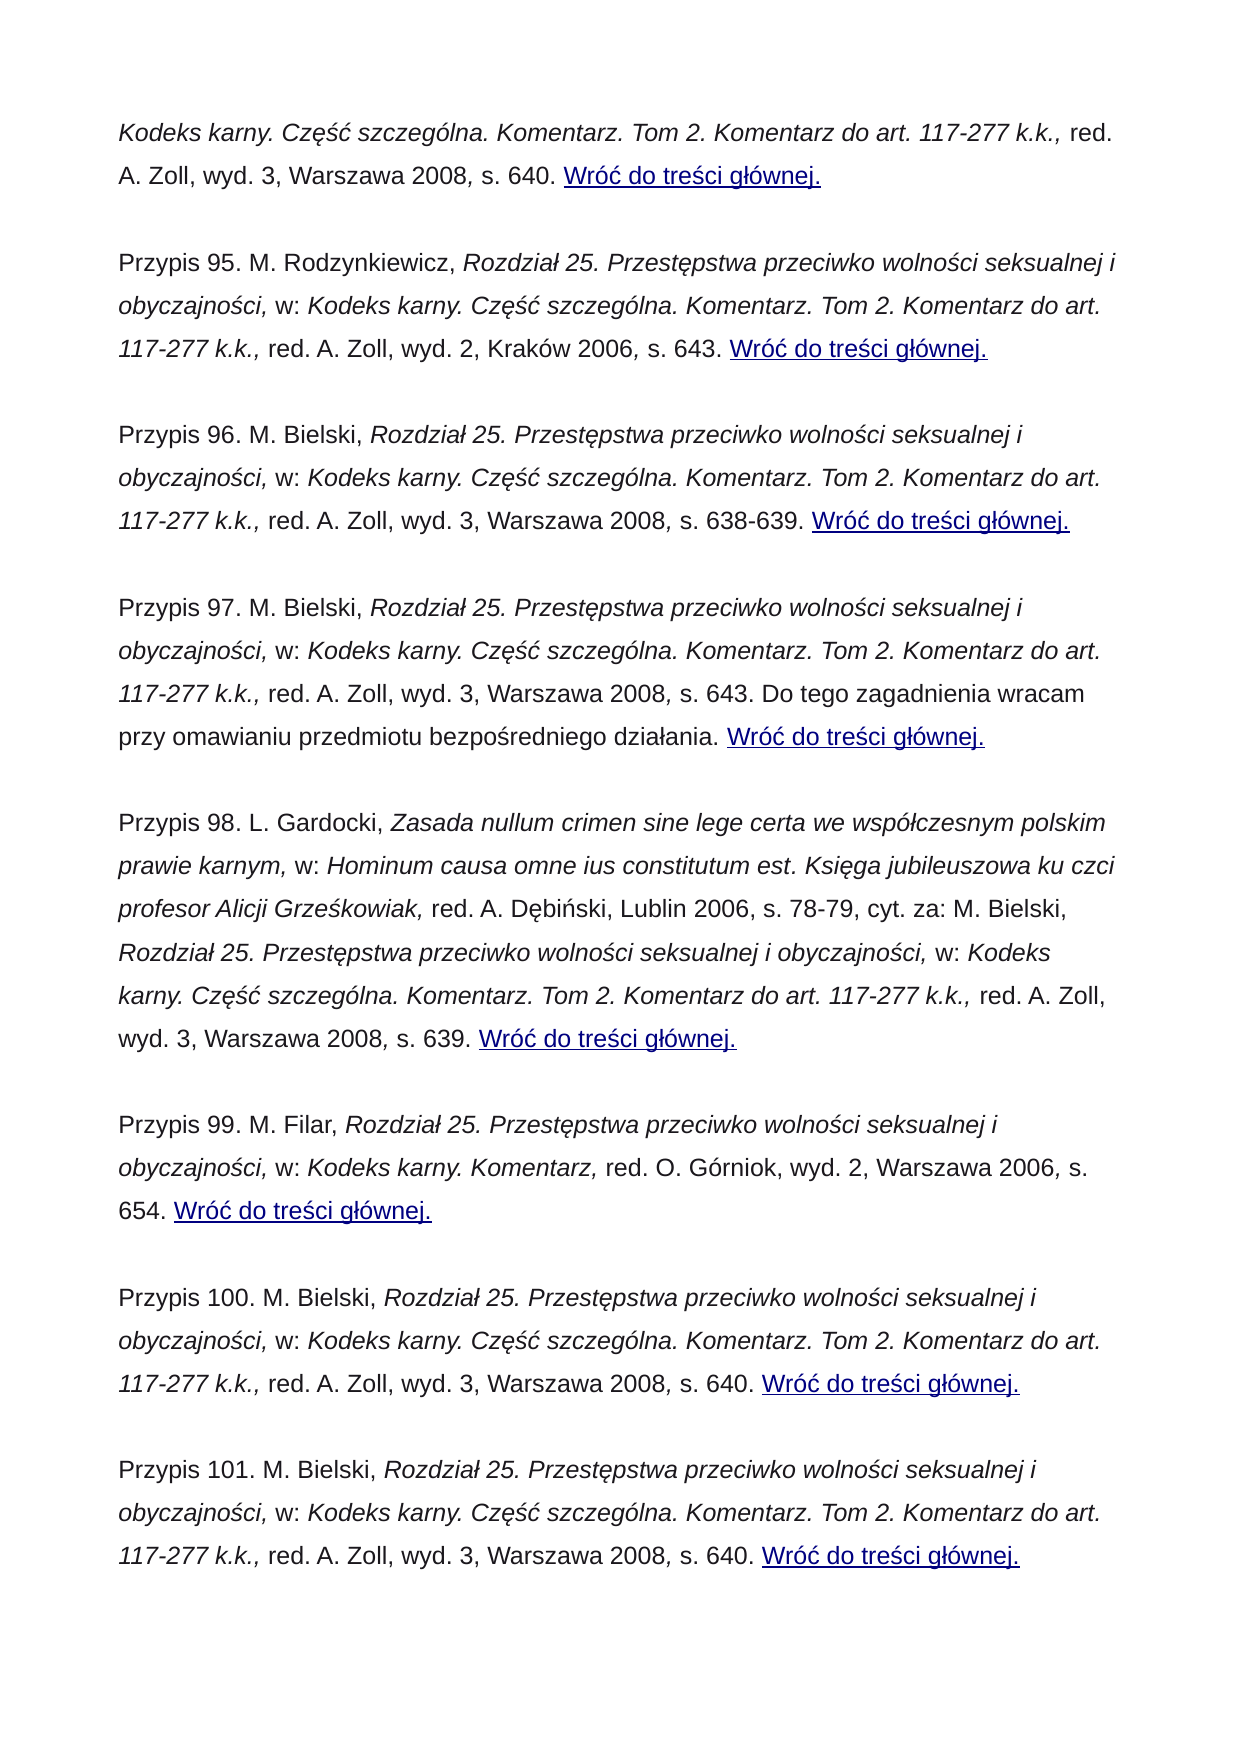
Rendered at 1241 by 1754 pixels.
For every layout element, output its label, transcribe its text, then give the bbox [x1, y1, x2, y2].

text Przypis 100. M. Bielski, Rozdział 25. Przestępstwa przeciwko wolności seksualnej i obyczajności, w: Kodeks karny. Część szczególna. Komentarz. Tom 2. Komentarz do art. 117-277 k.k., red. A. Zoll, wyd. 3, Warszawa 2008, s. 640. Wróć do treści głównej. [118, 1282, 1122, 1397]
text Przypis 98. L. Gardocki, Zasada nullum crimen sine lege certa we współczesnym polskim prawie karnym, w: Hominum causa omne ius constitutum est. Księga jubileuszowa ku czci profesor Alicji Grześkowiak, red. A. Dębiński, Lublin 2006, s. 78-79, cyt. za: M. Bielski, Rozdział 25. Przestępstwa przeciwko wolności seksualnej i obyczajności, w: Kodeks karny. Część szczególna. Komentarz. Tom 2. Komentarz do art. 117-277 k.k., red. A. Zoll, wyd. 3, Warszawa 2008, s. 639. Wróć do treści głównej. [118, 808, 1122, 1052]
text Przypis 95. M. Rodzynkiewicz, Rozdział 25. Przestępstwa przeciwko wolności seksualnej i obyczajności, w: Kodeks karny. Część szczególna. Komentarz. Tom 2. Komentarz do art. 117-277 k.k., red. A. Zoll, wyd. 2, Kraków 2006, s. 643. Wróć do treści głównej. [118, 247, 1122, 362]
text Przypis 96. M. Bielski, Rozdział 25. Przestępstwa przeciwko wolności seksualnej i obyczajności, w: Kodeks karny. Część szczególna. Komentarz. Tom 2. Komentarz do art. 117-277 k.k., red. A. Zoll, wyd. 3, Warszawa 2008, s. 638-639. Wróć do treści głównej. [118, 420, 1122, 535]
text Przypis 99. M. Filar, Rozdział 25. Przestępstwa przeciwko wolności seksualnej i obyczajności, w: Kodeks karny. Komentarz, red. O. Górniok, wyd. 2, Warszawa 2006, s. 654. Wróć do treści głównej. [118, 1110, 1122, 1225]
text Kodeks karny. Część szczególna. Komentarz. Tom 2. Komentarz do art. 117-277 k.k., red. A. Zoll, wyd. 3, Warszawa 2008, s. 640. Wróć do treści głównej. [118, 118, 1122, 190]
text Przypis 101. M. Bielski, Rozdział 25. Przestępstwa przeciwko wolności seksualnej i obyczajności, w: Kodeks karny. Część szczególna. Komentarz. Tom 2. Komentarz do art. 117-277 k.k., red. A. Zoll, wyd. 3, Warszawa 2008, s. 640. Wróć do treści głównej. [118, 1455, 1122, 1570]
text Przypis 97. M. Bielski, Rozdział 25. Przestępstwa przeciwko wolności seksualnej i obyczajności, w: Kodeks karny. Część szczególna. Komentarz. Tom 2. Komentarz do art. 117-277 k.k., red. A. Zoll, wyd. 3, Warszawa 2008, s. 643. Do tego zagadnienia wracam przy omawianiu przedmiotu bezpośredniego działania. Wróć do treści głównej. [118, 592, 1122, 751]
